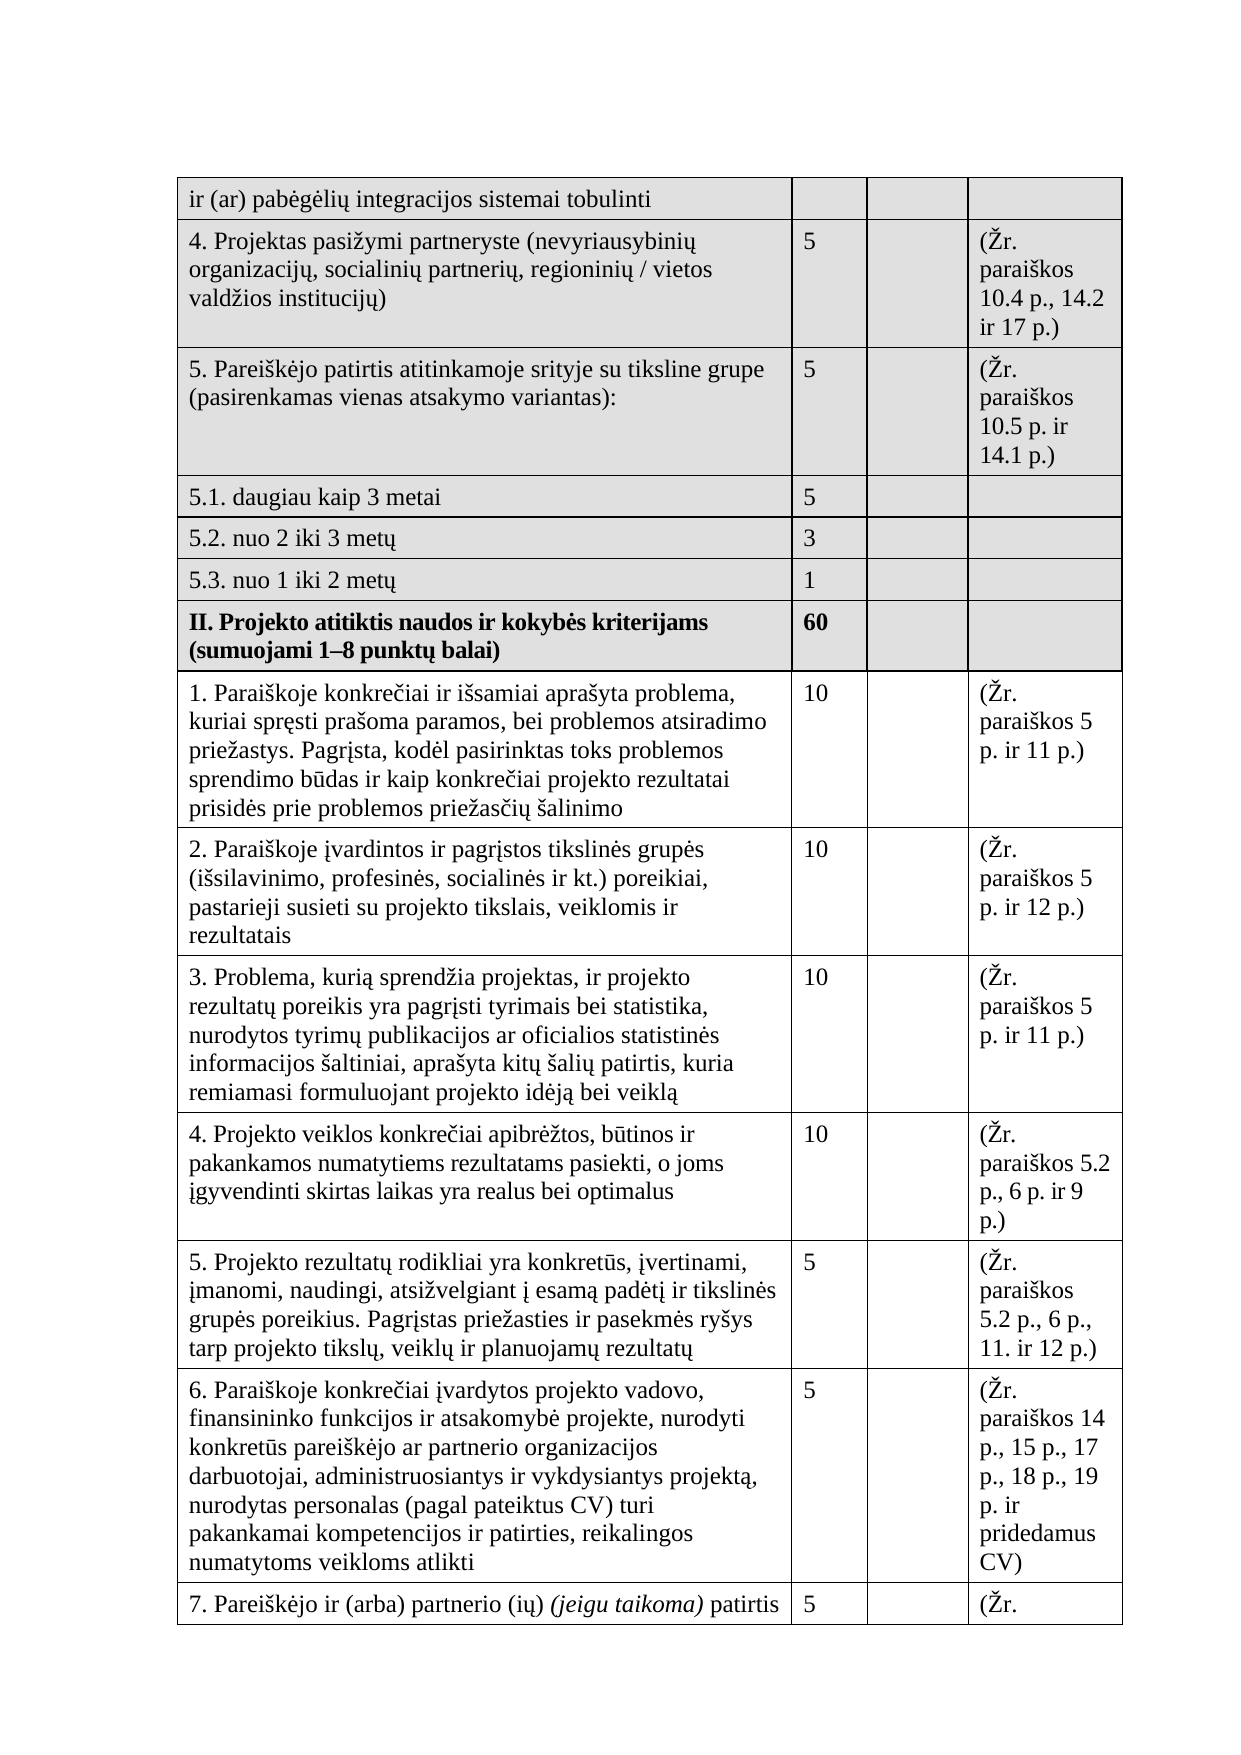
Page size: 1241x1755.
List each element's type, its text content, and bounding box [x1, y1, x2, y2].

table_cell (Žr. paraiškos 5 p. ir 11 p.) [969, 956, 1122, 1112]
table_cell 3. Problema, kurią sprendžia projektas, ir projekto rezultatų poreikis yra pagrįsti tyrimais bei statistika, nurodytos tyrimų publikacijos ar oficialios statistinės informacijos šaltiniai, aprašyta kitų šalių patirtis, kuria remiamasi formuluojant projekto idėją bei veiklą [178, 956, 791, 1112]
table_cell (Žr. paraiškos 10.5 p. ir 14.1 p.) [969, 348, 1121, 475]
table_cell 7. Pareiškėjo ir (arba) partnerio (ių) (jeigu taikoma) patirtis [178, 1583, 791, 1623]
table_cell [868, 828, 968, 955]
table_cell 5. Pareiškėjo patirtis atitinkamoje srityje su tiksline grupe (pasirenkamas vienas atsakymo variantas): [178, 348, 791, 475]
table_cell 4. Projekto veiklos konkrečiai apibrėžtos, būtinos ir pakankamos numatytiems rezultatams pasiekti, o joms įgyvendinti skirtas laikas yra realus bei optimalus [178, 1113, 791, 1240]
table_cell 4. Projektas pasižymi partneryste (nevyriausybinių organizacijų, socialinių partnerių, regioninių / vietos valdžios institucijų) [178, 220, 791, 347]
table_cell 60 [793, 601, 866, 670]
table_cell 5 [792, 1369, 867, 1582]
table_cell [868, 178, 967, 219]
table_cell 1. Paraiškoje konkrečiai ir išsamiai aprašyta problema, kuriai spręsti prašoma paramos, bei problemos atsiradimo priežastys. Pagrįsta, kodėl pasirinktas toks problemos sprendimo būdas ir kaip konkrečiai projekto rezultatai prisidės prie problemos priežasčių šalinimo [178, 672, 791, 827]
table_cell 5 [793, 348, 866, 475]
table_cell [969, 559, 1121, 600]
table_cell (Žr. [969, 1583, 1122, 1623]
table_cell (Žr. paraiškos 5 p. ir 11 p.) [969, 672, 1122, 827]
table_cell 5 [793, 476, 866, 516]
table_cell 10 [792, 1113, 867, 1240]
table_cell (Žr. paraiškos 14 p., 15 p., 17 p., 18 p., 19 p. ir pridedamus CV) [969, 1369, 1122, 1582]
table_cell 6. Paraiškoje konkrečiai įvardytos projekto vadovo, finansininko funkcijos ir atsakomybė projekte, nurodyti konkretūs pareiškėjo ar partnerio organizacijos darbuotojai, administruosiantys ir vykdysiantys projektą, nurodytas personalas (pagal pateiktus CV) turi pakankamai kompetencijos ir patirties, reikalingos numatytoms veikloms atlikti [178, 1369, 791, 1582]
table_cell [868, 1369, 968, 1582]
table_cell 2. Paraiškoje įvardintos ir pagrįstos tikslinės grupės (išsilavinimo, profesinės, socialinės ir kt.) poreikiai, pastarieji susieti su projekto tikslais, veiklomis ir rezultatais [178, 828, 791, 955]
table_cell [868, 672, 968, 827]
table_cell 10 [792, 828, 867, 955]
table_cell [969, 518, 1121, 558]
table_cell [868, 559, 967, 600]
table_cell 5 [792, 1583, 867, 1623]
table_cell [868, 348, 967, 475]
table_cell [793, 178, 866, 219]
table_cell [868, 220, 967, 347]
table_cell [868, 518, 967, 558]
table_cell [868, 601, 967, 670]
table_cell 10 [792, 672, 867, 827]
table_cell 5 [792, 1241, 867, 1368]
table_cell (Žr. paraiškos 5.2 p., 6 p. ir 9 p.) [969, 1113, 1122, 1240]
table_cell 5. Projekto rezultatų rodikliai yra konkretūs, įvertinami, įmanomi, naudingi, atsižvelgiant į esamą padėtį ir tikslinės grupės poreikius. Pagrįstas priežasties ir pasekmės ryšys tarp projekto tikslų, veiklų ir planuojamų rezultatų [178, 1241, 791, 1368]
table_cell ir (ar) pabėgėlių integracijos sistemai tobulinti [178, 178, 791, 219]
table_cell [868, 1113, 968, 1240]
table_cell (Žr. paraiškos 5 p. ir 12 p.) [969, 828, 1122, 955]
table_cell 10 [792, 956, 867, 1112]
table_cell 5.3. nuo 1 iki 2 metų [178, 559, 791, 600]
table_cell 3 [793, 518, 866, 558]
table_cell (Žr. paraiškos 10.4 p., 14.2 ir 17 p.) [969, 220, 1121, 347]
table_cell [969, 601, 1121, 670]
table_cell [868, 1241, 968, 1368]
table_cell [868, 956, 968, 1112]
table_cell II. Projekto atitiktis naudos ir kokybės kriterijams (sumuojami 1–8 punktų balai) [178, 601, 791, 670]
table_cell 1 [793, 559, 866, 600]
table_cell (Žr. paraiškos 5.2 p., 6 p., 11. ir 12 p.) [969, 1241, 1122, 1368]
table_cell 5.1. daugiau kaip 3 metai [178, 476, 791, 516]
table_cell [969, 178, 1121, 219]
table_cell [868, 476, 967, 516]
table_cell [868, 1583, 968, 1623]
table_cell 5 [793, 220, 866, 347]
table_cell [969, 476, 1121, 516]
table_cell 5.2. nuo 2 iki 3 metų [178, 518, 791, 558]
